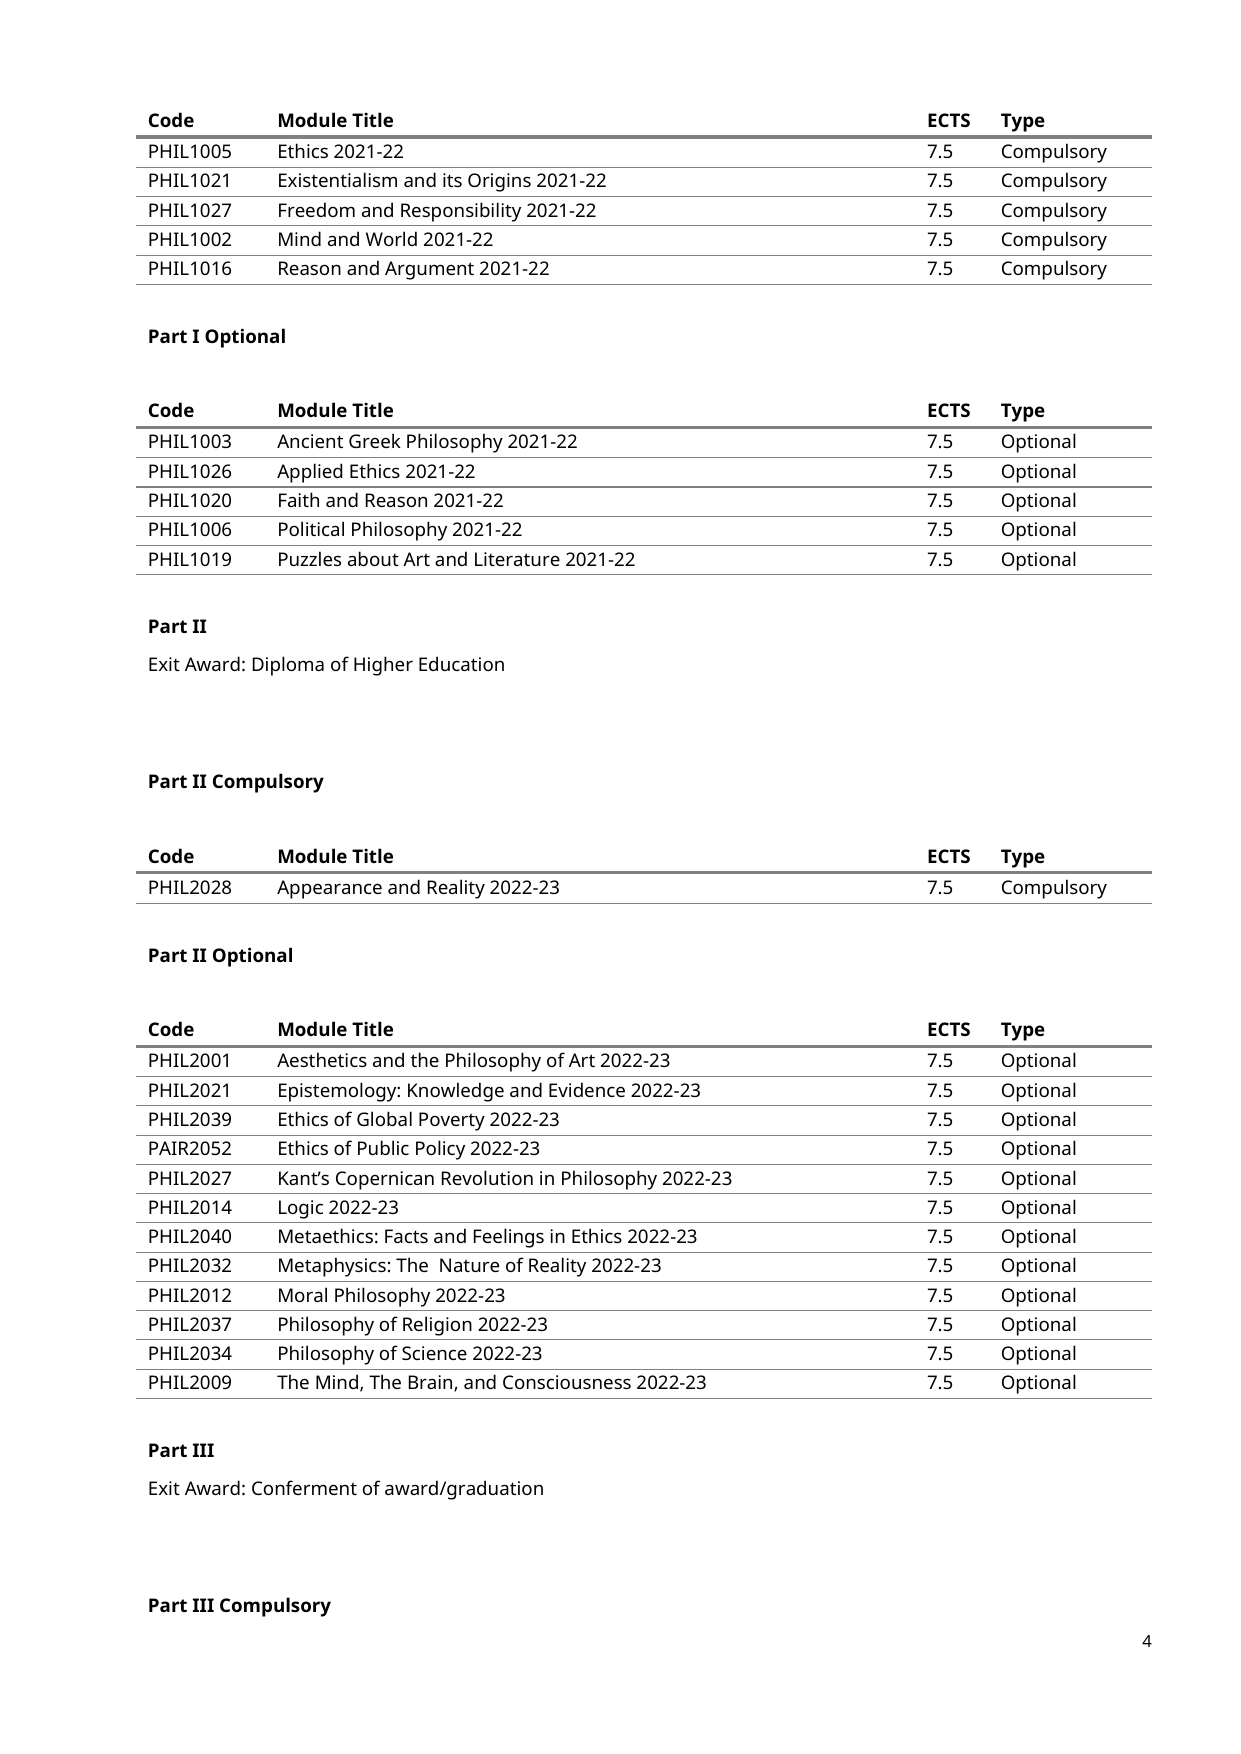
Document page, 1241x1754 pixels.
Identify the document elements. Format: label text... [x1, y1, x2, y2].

table_cell 7.5 [916, 517, 989, 545]
table_cell Module Title [266, 107, 916, 135]
table_cell 7.5 [916, 226, 989, 254]
table_cell Ethics of Global Poverty 2022-23 [266, 1106, 916, 1134]
table_cell Code [136, 1016, 266, 1044]
table_cell 7.5 [916, 168, 989, 196]
table_cell [136, 71, 1152, 107]
table_cell Type [989, 107, 1152, 135]
table_cell Part II Exit Award: Diploma of Higher Education [136, 575, 1152, 730]
table_cell Type [989, 843, 1152, 871]
table_cell Metaphysics: The Nature of Reality 2022-23 [266, 1253, 916, 1281]
table_cell PHIL2021 [136, 1077, 266, 1105]
table_cell ECTS [916, 843, 989, 871]
table_cell PHIL2037 [136, 1311, 266, 1339]
table_cell Part II Compulsory [136, 730, 1152, 843]
table_cell PHIL2001 [136, 1048, 266, 1076]
table_cell ECTS [916, 107, 989, 135]
table_cell Code [136, 398, 266, 426]
table_cell Optional [989, 1077, 1152, 1105]
table_cell Political Philosophy 2021-22 [266, 517, 916, 545]
table_cell PHIL1019 [136, 546, 266, 574]
table_cell PHIL2032 [136, 1253, 266, 1281]
table_cell Part I Optional [136, 285, 1152, 397]
table_cell PHIL2012 [136, 1282, 266, 1310]
table_cell Compulsory [989, 226, 1152, 254]
table_cell Optional [989, 517, 1152, 545]
table_cell Optional [989, 1370, 1152, 1398]
table_cell Optional [989, 1165, 1152, 1193]
table_cell PHIL1006 [136, 517, 266, 545]
table_cell Reason and Argument 2021-22 [266, 256, 916, 284]
table_cell Ancient Greek Philosophy 2021-22 [266, 429, 916, 457]
table_cell Ethics of Public Policy 2022-23 [266, 1136, 916, 1164]
table_cell Module Title [266, 398, 916, 426]
table_cell Epistemology: Knowledge and Evidence 2022-23 [266, 1077, 916, 1105]
table_cell PHIL1005 [136, 139, 266, 167]
table_cell PHIL1027 [136, 197, 266, 225]
table_cell ECTS [916, 398, 989, 426]
table_cell Type [989, 398, 1152, 426]
table_cell 7.5 [916, 1282, 989, 1310]
table_cell Optional [989, 1136, 1152, 1164]
table_cell 7.5 [916, 1048, 989, 1076]
table_cell PAIR2052 [136, 1136, 266, 1164]
table_cell Compulsory [989, 139, 1152, 167]
table_cell PHIL2040 [136, 1223, 266, 1252]
table_cell 7.5 [916, 1136, 989, 1164]
table_cell PHIL2009 [136, 1370, 266, 1398]
table_cell Part III Compulsory [136, 1554, 1152, 1628]
table_cell PHIL1026 [136, 458, 266, 486]
table_cell Module Title [266, 843, 916, 871]
table_cell PHIL2039 [136, 1106, 266, 1134]
table_cell 7.5 [916, 546, 989, 574]
table_cell ECTS [916, 1016, 989, 1044]
table_cell Puzzles about Art and Literature 2021-22 [266, 546, 916, 574]
table_cell The Mind, The Brain, and Consciousness 2022-23 [266, 1370, 916, 1398]
table_cell 7.5 [916, 1077, 989, 1105]
table_cell Mind and World 2021-22 [266, 226, 916, 254]
table_cell Compulsory [989, 256, 1152, 284]
table_cell Compulsory [989, 197, 1152, 225]
table_cell Optional [989, 1048, 1152, 1076]
table_cell Part II Optional [136, 904, 1152, 1016]
table_cell Module Title [266, 1016, 916, 1044]
table_cell 7.5 [916, 1253, 989, 1281]
table_cell 7.5 [916, 488, 989, 516]
table_cell Moral Philosophy 2022-23 [266, 1282, 916, 1310]
table_cell Optional [989, 1223, 1152, 1252]
table_cell 7.5 [916, 1370, 989, 1398]
table_cell Philosophy of Science 2022-23 [266, 1340, 916, 1369]
table_cell 7.5 [916, 1311, 989, 1339]
table_cell Appearance and Reality 2022-23 [266, 874, 916, 903]
table_cell PHIL2028 [136, 874, 266, 903]
table_cell Optional [989, 429, 1152, 457]
table_cell Applied Ethics 2021-22 [266, 458, 916, 486]
table_cell Logic 2022-23 [266, 1194, 916, 1222]
table_cell PHIL1016 [136, 256, 266, 284]
table_cell PHIL2014 [136, 1194, 266, 1222]
table_cell Optional [989, 1340, 1152, 1369]
table_cell Optional [989, 1311, 1152, 1339]
table_cell Compulsory [989, 168, 1152, 196]
table_cell 7.5 [916, 429, 989, 457]
table_cell Ethics 2021-22 [266, 139, 916, 167]
table_cell 7.5 [916, 1165, 989, 1193]
table_cell Optional [989, 1106, 1152, 1134]
table_cell Optional [989, 1194, 1152, 1222]
table_cell Optional [989, 1282, 1152, 1310]
table_cell 7.5 [916, 139, 989, 167]
table_cell PHIL1002 [136, 226, 266, 254]
table_cell Metaethics: Facts and Feelings in Ethics 2022-23 [266, 1223, 916, 1252]
table_cell 7.5 [916, 256, 989, 284]
table_cell Code [136, 843, 266, 871]
table_cell Part III Exit Award: Conferment of award/graduation [136, 1399, 1152, 1554]
table_cell Existentialism and its Origins 2021-22 [266, 168, 916, 196]
table_cell 7.5 [916, 197, 989, 225]
table_cell Aesthetics and the Philosophy of Art 2022-23 [266, 1048, 916, 1076]
table_cell Optional [989, 1253, 1152, 1281]
table_cell 7.5 [916, 1340, 989, 1369]
table_cell PHIL2027 [136, 1165, 266, 1193]
table_cell Optional [989, 546, 1152, 574]
table_cell Philosophy of Religion 2022-23 [266, 1311, 916, 1339]
table_cell PHIL2034 [136, 1340, 266, 1369]
table_cell Code [136, 107, 266, 135]
table_cell Kant’s Copernican Revolution in Philosophy 2022-23 [266, 1165, 916, 1193]
table_cell 7.5 [916, 458, 989, 486]
table_cell 7.5 [916, 874, 989, 903]
table_cell Type [989, 1016, 1152, 1044]
table_cell Optional [989, 488, 1152, 516]
table_cell PHIL1021 [136, 168, 266, 196]
table_cell 7.5 [916, 1194, 989, 1222]
table_cell Faith and Reason 2021-22 [266, 488, 916, 516]
table_cell Freedom and Responsibility 2021-22 [266, 197, 916, 225]
table_cell PHIL1020 [136, 488, 266, 516]
table_cell Compulsory [989, 874, 1152, 903]
table_cell 7.5 [916, 1106, 989, 1134]
table_cell PHIL1003 [136, 429, 266, 457]
table_cell Optional [989, 458, 1152, 486]
table_cell 7.5 [916, 1223, 989, 1252]
